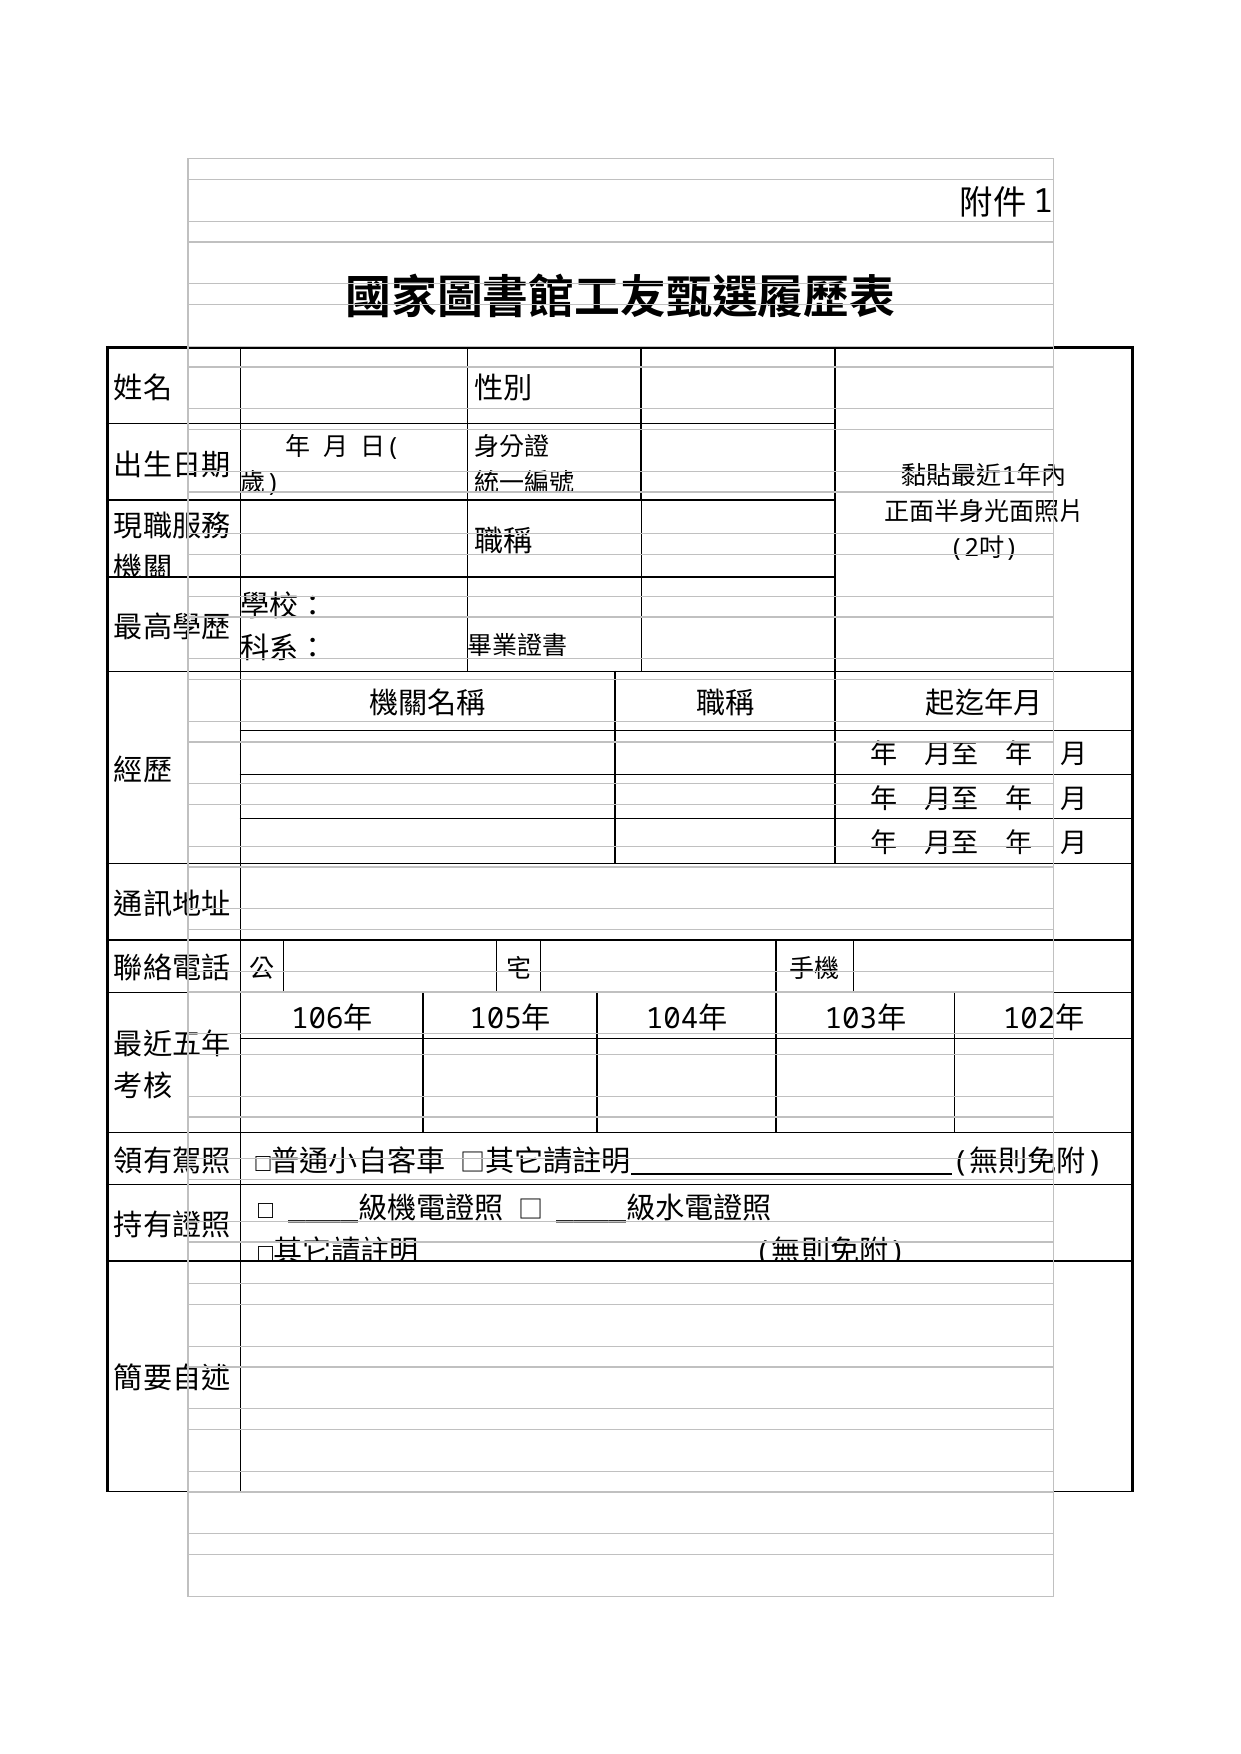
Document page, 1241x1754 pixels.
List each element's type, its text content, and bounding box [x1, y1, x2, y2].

table_cell [616, 731, 834, 741]
table_cell 最高學歷 [189, 618, 240, 658]
table_header [189, 349, 240, 366]
text 國家圖書館工友甄選履歷表 [480, 284, 550, 304]
table_cell [854, 972, 1053, 991]
table_cell 領有駕照 [189, 1159, 240, 1179]
table_header [642, 368, 834, 408]
table_cell 通訊地址 [189, 868, 240, 908]
table_cell 身分證 統一編號 [468, 424, 640, 429]
table_cell [616, 775, 834, 783]
table_cell [241, 672, 614, 679]
table_cell [241, 819, 614, 846]
table_cell 聯絡電話 [189, 941, 240, 971]
table_cell [241, 722, 614, 729]
table_cell [241, 1409, 1053, 1429]
table_cell [642, 430, 834, 471]
table_cell [241, 731, 614, 741]
table_cell 年 月 日( 歲) [241, 493, 467, 499]
table_cell [955, 1055, 1053, 1096]
table_cell 出生日期 [189, 493, 240, 499]
table_header [642, 409, 834, 422]
table_cell [189, 847, 240, 862]
table_cell 簡要自述 [189, 1472, 240, 1491]
table_cell [642, 578, 834, 596]
table_cell 年 月至 年 月 [1054, 775, 1131, 818]
table_cell 最近五年 考核 [189, 1055, 240, 1096]
table_header 黏貼最近1年內 正面半身光面照片 (2吋) [836, 493, 1053, 533]
table_cell 身分證 統一編號 [468, 493, 640, 499]
table_cell [241, 1039, 422, 1054]
table_cell [189, 680, 240, 721]
text 國家圖書館工友甄選履歷表 [812, 284, 834, 304]
table_header 黏貼最近1年內 正面半身光面照片 (2吋) [836, 555, 1053, 596]
table_cell [642, 555, 834, 576]
table_header [189, 409, 240, 422]
table_cell □普通小自客車 □其它請註明 (無則免附) [241, 1180, 1053, 1184]
table_cell 身分證 統一編號 [468, 472, 489, 491]
table_cell 領有駕照 [109, 1133, 187, 1184]
table_cell [777, 1055, 954, 1096]
table_header [642, 349, 834, 366]
table_cell 最近五年 考核 [189, 1118, 240, 1132]
table_cell 學校： 科系： [277, 597, 467, 616]
table_cell [836, 722, 1053, 729]
table_cell 106年 [241, 993, 422, 1033]
table_header 黏貼最近1年內 正面半身光面照片 (2吋) [836, 409, 1053, 429]
table_cell □普通小自客車 □其它請註明 (無則免附) [241, 1133, 1053, 1158]
table_header [241, 368, 467, 408]
table_cell [241, 501, 467, 533]
table_cell 簡要自述 [189, 1430, 240, 1471]
table_cell [616, 805, 834, 818]
table_cell 聯絡電話 [109, 941, 187, 992]
table_header 性別 [468, 368, 640, 408]
table_cell [616, 847, 834, 862]
table_header [241, 409, 467, 422]
table_cell 最高學歷 [189, 597, 240, 616]
table_cell 畢業證書 字 號 [468, 659, 641, 671]
table_cell [616, 722, 834, 729]
table_cell [836, 731, 1053, 741]
table_cell 出生日期 [189, 472, 240, 491]
table_cell 102年 [955, 993, 1053, 1033]
table_cell 機關名稱 [241, 680, 614, 721]
text [189, 159, 1053, 179]
text 國家圖書館工友甄選履歷表 [189, 305, 1053, 346]
table_cell [241, 534, 467, 554]
table_cell 簡要自述 [189, 1262, 240, 1283]
table_cell 領有駕照 [189, 1133, 240, 1158]
table_cell □ ____級機電證照 □ ____級水電證照 □其它請註明 (無則免附) [416, 1243, 762, 1260]
table_cell [241, 1305, 1053, 1346]
table_header 黏貼最近1年內 正面半身光面照片 (2吋) [836, 472, 1053, 491]
table_cell [616, 672, 834, 679]
table_header 黏貼最近1年內 正面半身光面照片 (2吋) [836, 349, 1053, 366]
table_cell 領有駕照 [189, 1180, 240, 1184]
table_cell [1054, 1039, 1131, 1132]
table_cell [241, 1262, 1053, 1283]
table_cell [598, 1039, 775, 1054]
table_cell [241, 775, 614, 783]
table_header 黏貼最近1年內 正面半身光面照片 (2吋) [836, 430, 1053, 471]
text 國家圖書館工友甄選履歷表 [830, 284, 869, 304]
table_cell [955, 1039, 1053, 1054]
table_cell [777, 1097, 954, 1116]
table_cell 現職服務機關 [189, 534, 240, 554]
table_cell [424, 1097, 596, 1116]
table_cell [1054, 672, 1131, 729]
table_cell 身分證 統一編號 [487, 472, 534, 491]
table_cell □ ____級機電證照 □ ____級水電證照 □其它請註明 (無則免附) [241, 1185, 1053, 1221]
table_cell 持有證照 [189, 1243, 240, 1260]
table_cell □ ____級機電證照 □ ____級水電證照 □其它請註明 (無則免附) [241, 1222, 1053, 1241]
text 國家圖書館工友甄選履歷表 [189, 243, 1053, 283]
table_cell [541, 941, 775, 971]
table_cell 年 月至 年 月 [836, 819, 1053, 846]
table_cell [854, 941, 1053, 971]
table_cell 公 [241, 972, 283, 991]
table_cell [241, 847, 614, 862]
table_cell [468, 501, 641, 533]
table_cell 簡要自述 [189, 1284, 240, 1304]
table_cell 通訊地址 [189, 909, 240, 929]
text 國家圖書館工友甄選履歷表 [600, 284, 633, 304]
table_cell 年 月至 年 月 [1054, 819, 1131, 862]
table_cell [777, 1118, 954, 1132]
table_cell 宅 [497, 941, 540, 971]
table_cell 持有證照 [109, 1185, 187, 1260]
table_cell [836, 672, 1053, 679]
table_cell [642, 424, 834, 429]
text 國家圖書館工友甄選履歷表 [189, 222, 1053, 241]
text 國家圖書館工友甄選履歷表 [445, 284, 474, 304]
table_cell [241, 784, 614, 804]
table_cell □ ____級機電證照 □ ____級水電證照 □其它請註明 (無則免附) [898, 1243, 1053, 1260]
table_cell 年 月至 年 月 [836, 775, 1053, 783]
table_header 姓名 [109, 349, 187, 422]
text 國家圖書館工友甄選履歷表 [555, 284, 594, 304]
table_cell 簡要自述 [189, 1409, 240, 1429]
table_cell [1054, 864, 1131, 939]
table_cell [616, 784, 834, 804]
table_cell 105年 [424, 993, 596, 1033]
table_cell 年 月至 年 月 [836, 784, 1053, 804]
table_cell 年 月 日( 歲) [241, 430, 467, 471]
table_cell 年 月至 年 [836, 743, 1053, 774]
table_cell 宅 [497, 972, 540, 991]
table_cell [777, 1039, 954, 1054]
table_cell 現職服務機關 [189, 501, 240, 533]
table_cell [598, 1118, 775, 1132]
text 國家圖書館工友甄選履歷表 [783, 284, 808, 304]
table_cell 最近五年 考核 [189, 1034, 216, 1054]
table_cell [241, 930, 1053, 939]
table_cell 月 [1054, 731, 1131, 774]
table_cell 最高學歷 [109, 578, 187, 671]
table_cell [284, 972, 496, 991]
table_cell 簡要自述 [189, 1305, 240, 1346]
table_cell [241, 868, 1053, 908]
table_cell [241, 1347, 1053, 1366]
table_cell 學校： 科系： [241, 618, 467, 658]
table_cell 出生日期 [109, 424, 187, 499]
table_cell 最近五年 考核 [189, 993, 240, 1033]
table_cell [189, 805, 240, 846]
table_header [468, 349, 640, 366]
table_cell 手機 [777, 972, 853, 991]
table_cell [642, 493, 834, 499]
table_cell 簡要自述 [109, 1262, 187, 1491]
table_cell 年 月 日( 歲) [254, 472, 467, 491]
table_cell [241, 805, 614, 818]
table_cell 103年 [777, 993, 954, 1033]
table_cell 公 [241, 941, 283, 971]
text 國家圖書館工友甄選履歷表 [697, 284, 762, 304]
table_cell 畢業證書 字 號 [468, 597, 641, 616]
table_header 黏貼最近1年內 正面半身光面照片 (2吋) [836, 659, 1053, 671]
text 國家圖書館工友甄選履歷表 [638, 284, 692, 304]
table_cell □普通小自客車 □其它請註明 (無則免附) [1054, 1133, 1131, 1184]
table_cell [241, 1284, 1053, 1304]
table_cell [241, 1055, 422, 1096]
table_cell 經歷 [109, 672, 187, 862]
table_cell [189, 722, 240, 741]
table_cell 出生日期 [189, 430, 240, 471]
table_cell [1054, 1262, 1131, 1491]
table_cell 職稱 [616, 680, 834, 721]
table_cell 學校： 科系： [241, 659, 467, 671]
table_cell [598, 1055, 775, 1096]
table_cell 身分證 統一編號 [536, 472, 565, 491]
table_cell [642, 501, 834, 533]
table_cell 通訊地址 [189, 930, 240, 939]
table_cell 簡要自述 [189, 1368, 240, 1408]
text 國家圖書館工友甄選履歷表 [353, 284, 370, 304]
table_cell 年 月至 年 月 [836, 847, 1053, 862]
table_header 黏貼最近1年內 正面半身光面照片 (2吋) [836, 618, 1053, 658]
table_cell [955, 1118, 1053, 1132]
table_cell 簡要自述 [189, 1347, 240, 1366]
table_cell 最近五年 考核 [109, 993, 187, 1132]
table_header 黏貼最近1年內 正面半身光面照片 (2吋) [1054, 349, 1131, 671]
table_cell □ ____級機電證照 □ ____級水電證照 □其它請註明 (無則免附) [762, 1243, 825, 1260]
table_cell [284, 941, 496, 971]
table_cell 身分證 統一編號 [468, 430, 640, 471]
text 國家圖書館工友甄選履歷表 [189, 284, 348, 304]
table_cell [616, 743, 834, 774]
table_cell [541, 972, 775, 991]
table_cell [468, 555, 641, 576]
table_cell [424, 1118, 596, 1132]
text 國家圖書館工友甄選履歷表 [875, 284, 1053, 304]
table_cell [642, 618, 834, 658]
table_cell 身分證 統一編號 [560, 472, 640, 491]
table_cell [598, 1097, 775, 1116]
table_cell [241, 1368, 1053, 1408]
table_cell 起迄年月 [836, 680, 1053, 721]
table_header [468, 409, 640, 422]
table_cell 通訊地址 [109, 864, 187, 939]
table_cell [642, 597, 834, 616]
table_cell 學校： 科系： [241, 597, 275, 616]
table_header [189, 368, 240, 408]
table_cell [189, 743, 240, 783]
table_cell [642, 534, 834, 554]
table_cell [616, 819, 834, 846]
table_cell 104年 [598, 993, 775, 1033]
table_cell 持有證照 [189, 1185, 240, 1221]
table_cell 持有證照 [189, 1222, 240, 1241]
table_header 黏貼最近1年內 正面半身光面照片 (2吋) [836, 534, 1053, 554]
table_cell [241, 555, 467, 576]
table_cell [424, 1055, 596, 1096]
table_cell 最近五年 考核 [189, 1097, 240, 1116]
table_cell □ ____級機電證照 □ ____級水電證照 □其它請註明 (無則免附) [1054, 1185, 1131, 1260]
table_cell 畢業證書 字 號 [468, 618, 641, 658]
table_cell [642, 472, 834, 491]
table_cell 102年 [1054, 993, 1131, 1037]
table_header 黏貼最近1年內 正面半身光面照片 (2吋) [836, 597, 1053, 616]
table_cell 現職服務機關 [189, 555, 240, 576]
table_cell 年 月至 年 月 [836, 805, 1053, 818]
table_cell [241, 1472, 1053, 1491]
table_cell [241, 1430, 1053, 1471]
table_cell 最高學歷 [189, 659, 240, 671]
table_cell [955, 1097, 1053, 1116]
table_cell [1054, 941, 1131, 992]
table_cell 現職服務機關 [109, 501, 187, 576]
table_cell 手機 [777, 941, 853, 971]
table_cell 手機 [820, 961, 829, 971]
table_cell 出生日期 [189, 424, 240, 429]
table_cell 畢業證書 字 號 [468, 578, 641, 596]
text 國家圖書館工友甄選履歷表 [388, 284, 440, 304]
table_cell 職稱 [468, 534, 641, 554]
table_cell 最近五年 考核 [218, 1034, 240, 1054]
table_cell [241, 1118, 422, 1132]
table_cell □普通小自客車 □其它請註明 (無則免附) [241, 1159, 1053, 1179]
table_header [241, 349, 467, 366]
table_cell [241, 743, 614, 774]
table_cell 聯絡電話 [189, 972, 240, 991]
table_cell 最高學歷 [189, 578, 240, 596]
table_cell [642, 659, 834, 671]
table_cell 年 月 日( 歲) [241, 424, 467, 429]
table_header 黏貼最近1年內 正面半身光面照片 (2吋) [836, 368, 1053, 408]
table_cell [241, 1097, 422, 1116]
table_cell 學校： 科系： [241, 578, 467, 596]
table_cell [189, 672, 240, 679]
table_cell [424, 1039, 596, 1054]
table_cell [241, 909, 1053, 929]
table_cell □ ____級機電證照 □ ____級水電證照 □其它請註明 (無則免附) [241, 1243, 379, 1260]
table_cell [189, 784, 240, 804]
text 附件1 [189, 180, 1053, 221]
